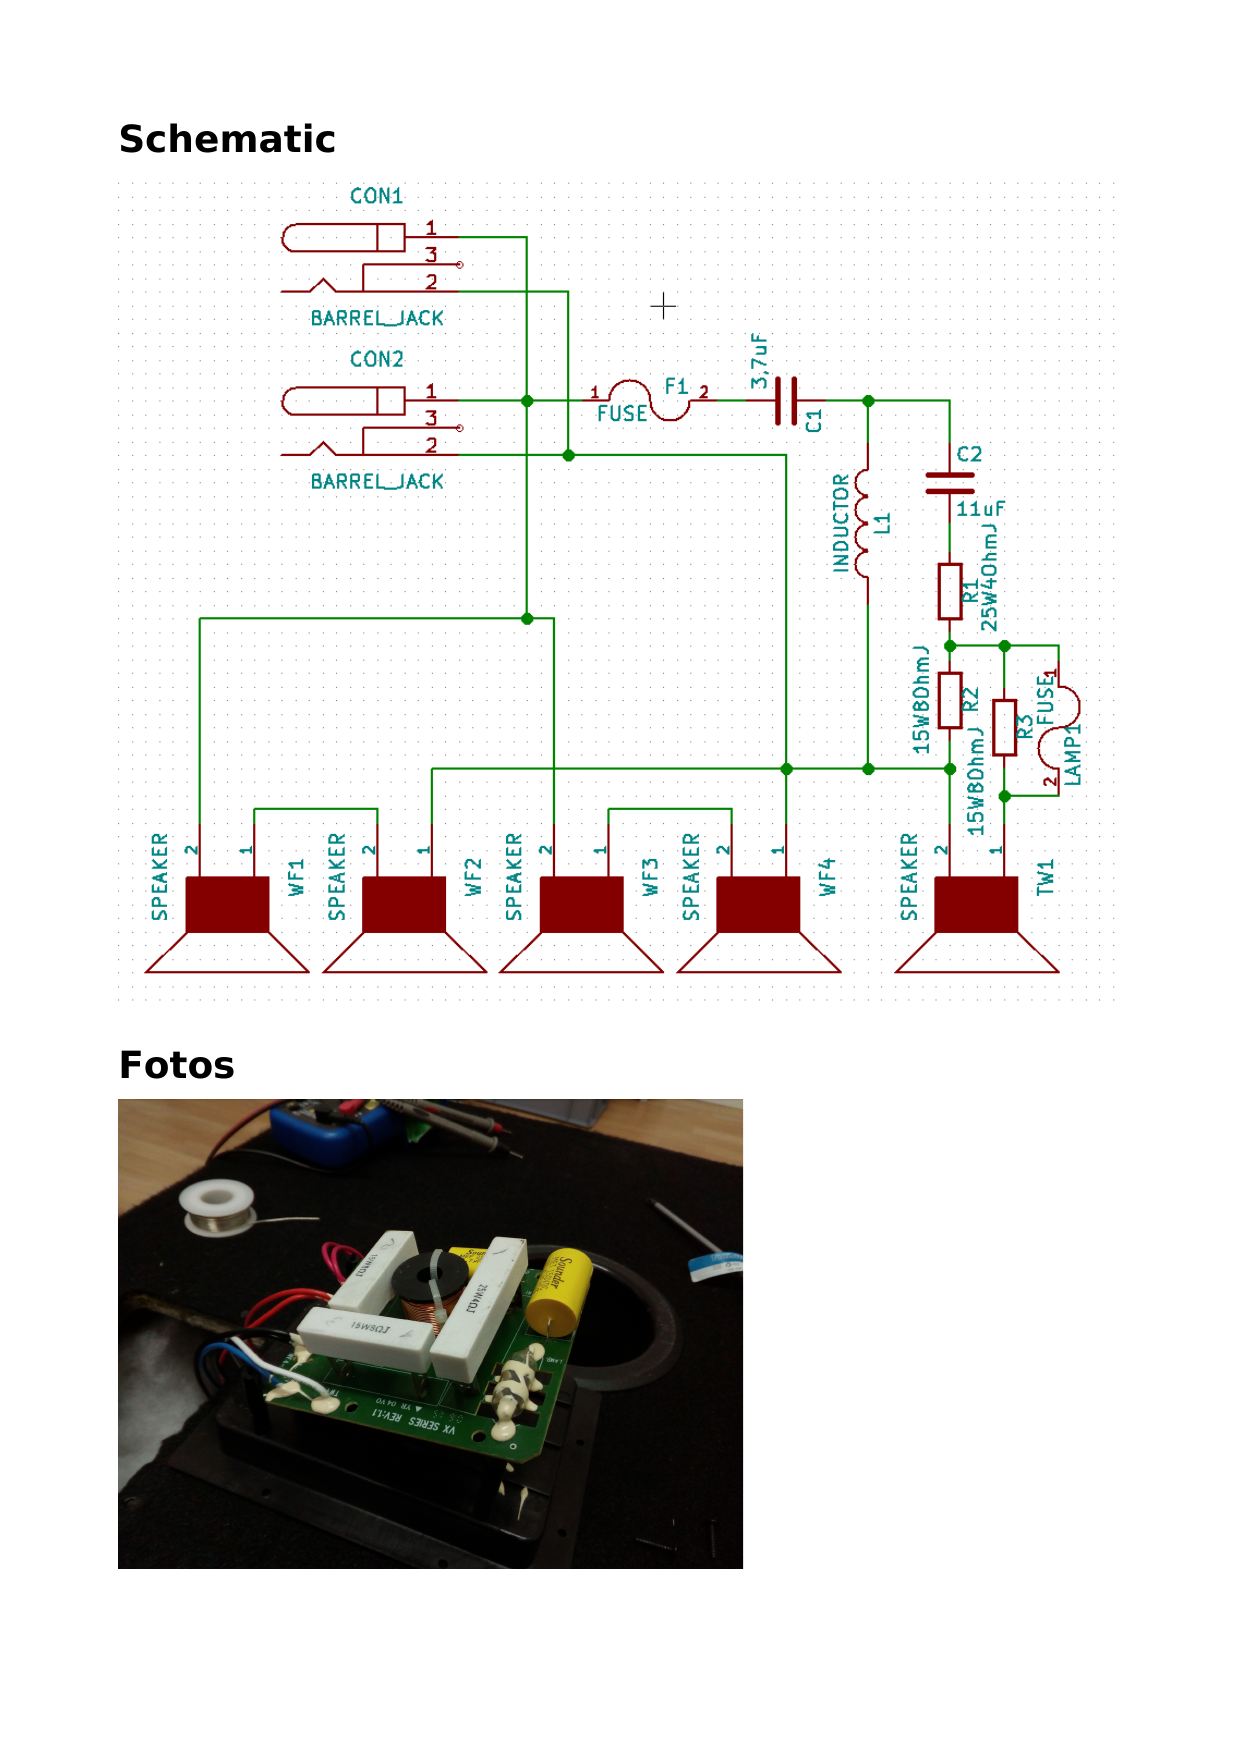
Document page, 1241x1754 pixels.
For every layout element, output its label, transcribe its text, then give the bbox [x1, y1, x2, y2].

subtitle Fotos [118, 1043, 1122, 1087]
picture [118, 174, 1123, 1006]
picture [118, 1099, 744, 1569]
subtitle Schematic [118, 118, 1122, 162]
